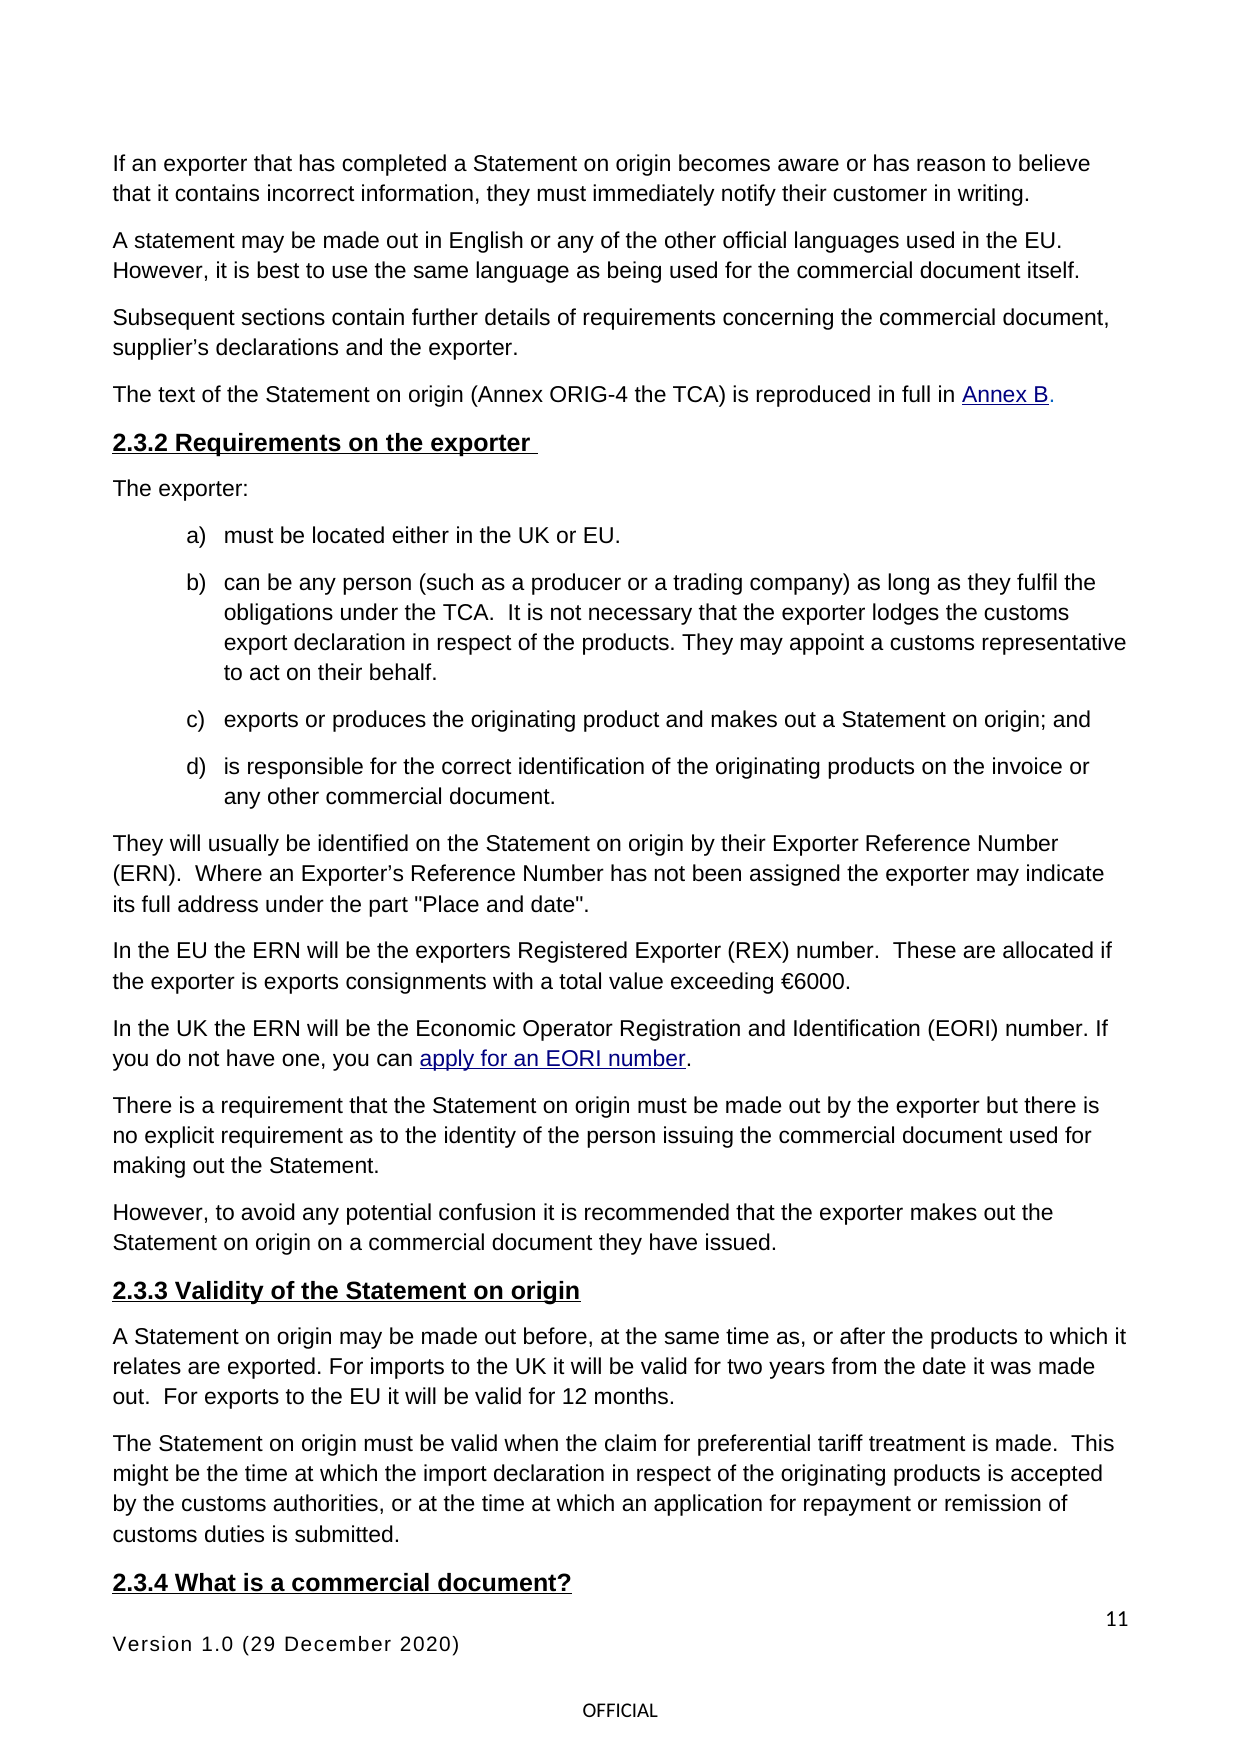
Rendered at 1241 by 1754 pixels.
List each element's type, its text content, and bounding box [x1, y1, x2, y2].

subtitle 2.3.3 Validity of the Statement on origin [112, 1276, 1128, 1305]
text If an exporter that has completed a Statement on origin becomes aware or has reason to believe that it contains incorrect information, they must immediately notify their customer in writing. [112, 150, 1128, 207]
list can be any person (such as a producer or a trading company) as long as they fulfil the obligations under the TCA. It is not necessary that the exporter lodges the customs export declaration in respect of the products. They may appoint a customs representative to act on their behalf. [186, 569, 1128, 686]
text In the EU the ERN will be the exporters Registered Exporter (REX) number. These are allocated if the exporter is exports consignments with a total value exceeding €6000. [112, 937, 1128, 994]
text There is a requirement that the Statement on origin must be made out by the exporter but there is no explicit requirement as to the identity of the person issuing the commercial document used for making out the Statement. [112, 1092, 1128, 1178]
subtitle 2.3.4 What is a commercial document? [112, 1567, 1128, 1596]
text In the UK the ERN will be the Economic Operator Registration and Identification (EORI) number. If you do not have one, you can apply for an EORI number. [112, 1014, 1128, 1071]
text The exporter: [112, 475, 1128, 501]
text A statement may be made out in English or any of the other official languages used in the EU. However, it is best to use the same language as being used for the commercial document itself. [112, 227, 1128, 284]
text However, to avoid any potential confusion it is recommended that the exporter makes out the Statement on origin on a commercial document they have issued. [112, 1199, 1128, 1255]
list must be located either in the UK or EU. [186, 522, 1128, 548]
text A Statement on origin may be made out before, at the same time as, or after the products to which it relates are exported. For imports to the UK it will be valid for two years from the date it was made out. For exports to the EU it will be valid for 12 months. [112, 1323, 1128, 1409]
subtitle 2.3.2 Requirements on the exporter [112, 428, 1128, 457]
list is responsible for the correct identification of the originating products on the invoice or any other commercial document. [186, 753, 1128, 809]
text The Statement on origin must be valid when the claim for preferential tariff treatment is made. This might be the time at which the import declaration in respect of the originating products is accepted by the customs authorities, or at the time at which an application for repayment or remission of customs duties is submitted. [112, 1430, 1128, 1547]
text The text of the Statement on origin (Annex ORIG-4 the TCA) is reproduced in full in Annex B. [112, 381, 1128, 408]
text Subsequent sections contain further details of requirements concerning the commercial document, supplier’s declarations and the exporter. [112, 304, 1128, 361]
list exports or produces the originating product and makes out a Statement on origin; and [186, 706, 1128, 732]
text They will usually be identified on the Statement on origin by their Exporter Reference Number (ERN). Where an Exporter’s Reference Number has not been assigned the exporter may indicate its full address under the part "Place and date". [112, 830, 1128, 917]
